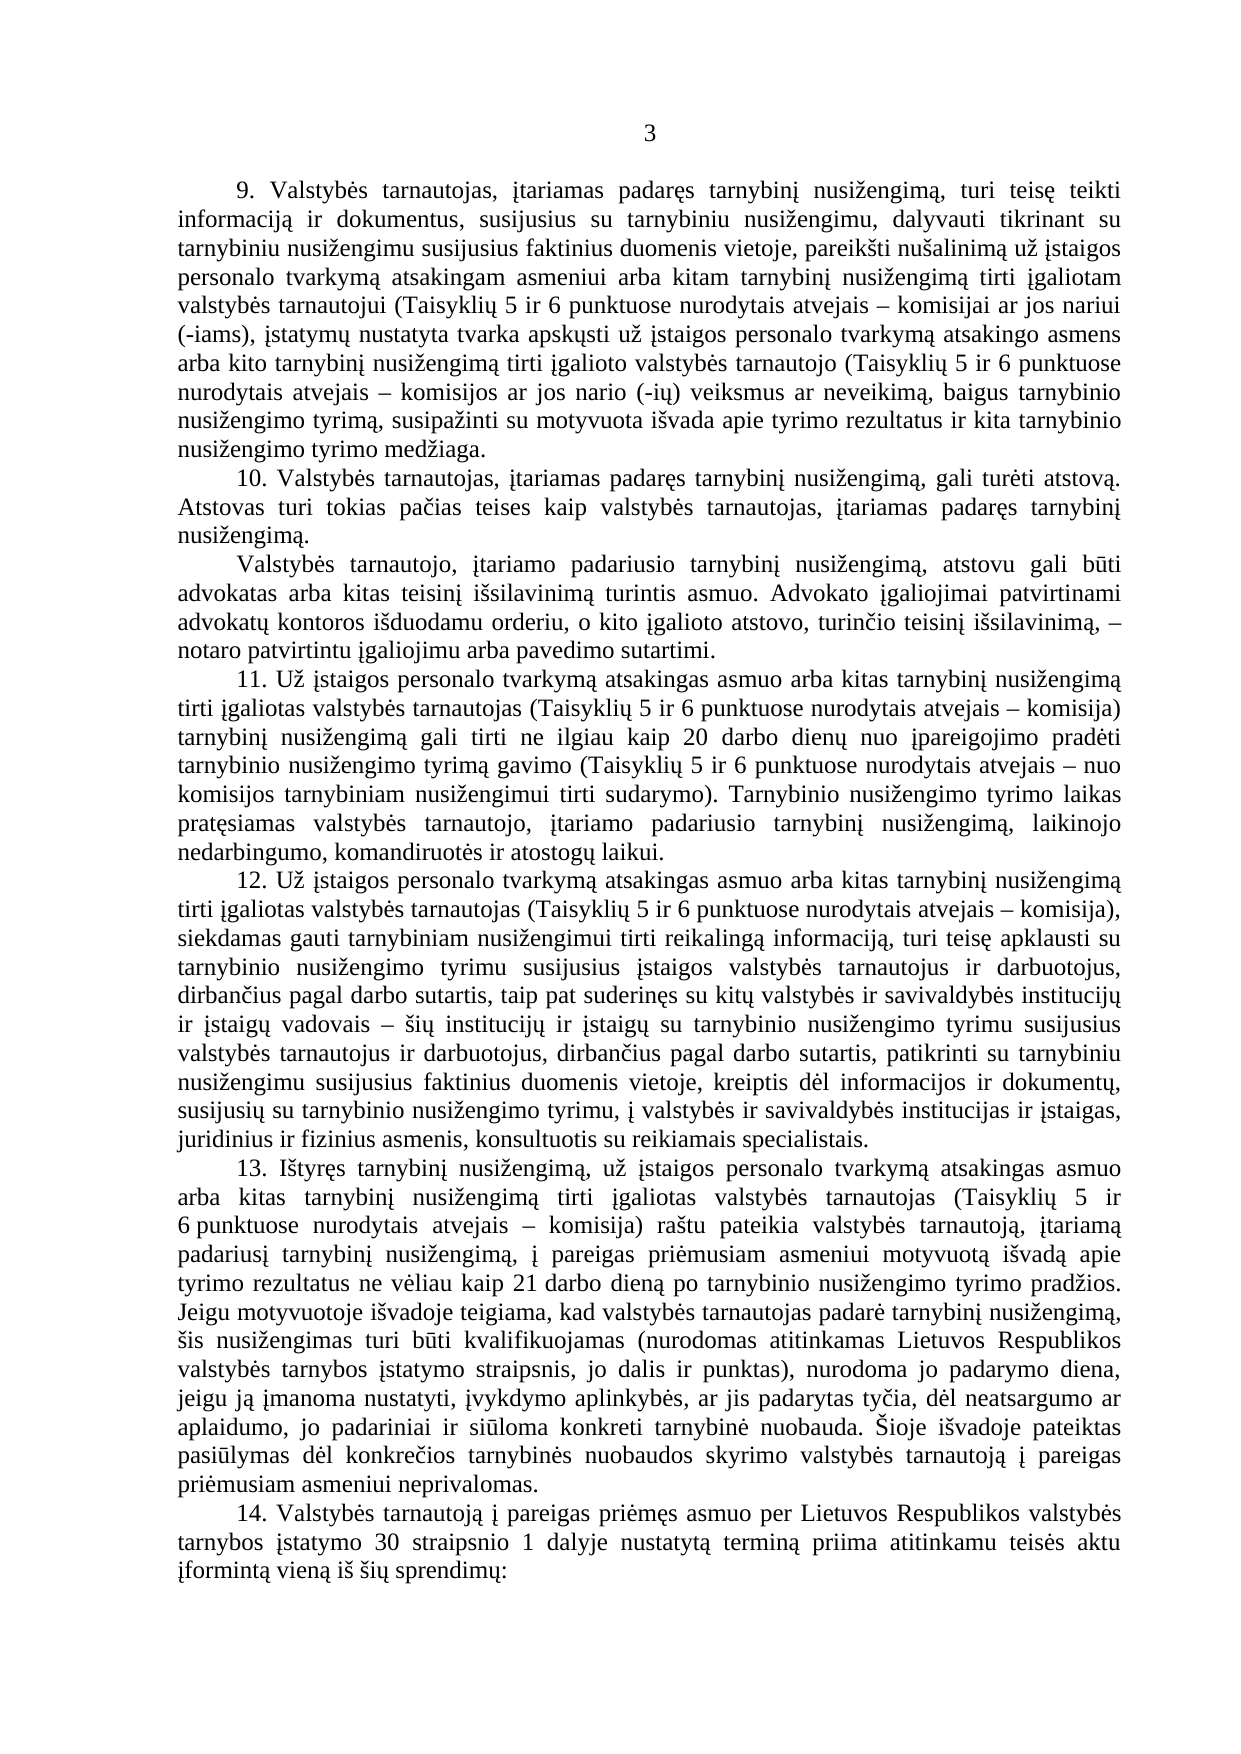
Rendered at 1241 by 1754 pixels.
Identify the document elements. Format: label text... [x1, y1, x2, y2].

text Valstybės tarnautojo, įtariamo padariusio tarnybinį nusižengimą, atstovu gali būti advokatas arba kitas teisinį išsilavinimą turintis asmuo. Advokato įgaliojimai patvirtinami advokatų kontoros išduodamu orderiu, o kito įgalioto atstovo, turinčio teisinį išsilavinimą, – notaro patvirtintu įgaliojimu arba pavedimo sutartimi. [177, 549, 1122, 664]
text 14. Valstybės tarnautoją į pareigas priėmęs asmuo per Lietuvos Respublikos valstybės tarnybos įstatymo 30 straipsnio 1 dalyje nustatytą terminą priima atitinkamu teisės aktu įformintą vieną iš šių sprendimų: [177, 1498, 1122, 1584]
text 13. Ištyręs tarnybinį nusižengimą, už įstaigos personalo tvarkymą atsakingas asmuo arba kitas tarnybinį nusižengimą tirti įgaliotas valstybės tarnautojas (Taisyklių 5 ir 6 punktuose nurodytais atvejais – komisija) raštu pateikia valstybės tarnautoją, įtariamą padariusį tarnybinį nusižengimą, į pareigas priėmusiam asmeniui motyvuotą išvadą apie tyrimo rezultatus ne vėliau kaip 21 darbo dieną po tarnybinio nusižengimo tyrimo pradžios. Jeigu motyvuotoje išvadoje teigiama, kad valstybės tarnautojas padarė tarnybinį nusižengimą, šis nusižengimas turi būti kvalifikuojamas (nurodomas atitinkamas Lietuvos Respublikos valstybės tarnybos įstatymo straipsnis, jo dalis ir punktas), nurodoma jo padarymo diena, jeigu ją įmanoma nustatyti, įvykdymo aplinkybės, ar jis padarytas tyčia, dėl neatsargumo ar aplaidumo, jo padariniai ir siūloma konkreti tarnybinė nuobauda. Šioje išvadoje pateiktas pasiūlymas dėl konkrečios tarnybinės nuobaudos skyrimo valstybės tarnautoją į pareigas priėmusiam asmeniui neprivalomas. [177, 1153, 1122, 1498]
text 12. Už įstaigos personalo tvarkymą atsakingas asmuo arba kitas tarnybinį nusižengimą tirti įgaliotas valstybės tarnautojas (Taisyklių 5 ir 6 punktuose nurodytais atvejais – komisija), siekdamas gauti tarnybiniam nusižengimui tirti reikalingą informaciją, turi teisę apklausti su tarnybinio nusižengimo tyrimu susijusius įstaigos valstybės tarnautojus ir darbuotojus, dirbančius pagal darbo sutartis, taip pat suderinęs su kitų valstybės ir savivaldybės institucijų ir įstaigų vadovais – šių institucijų ir įstaigų su tarnybinio nusižengimo tyrimu susijusius valstybės tarnautojus ir darbuotojus, dirbančius pagal darbo sutartis, patikrinti su tarnybiniu nusižengimu susijusius faktinius duomenis vietoje, kreiptis dėl informacijos ir dokumentų, susijusių su tarnybinio nusižengimo tyrimu, į valstybės ir savivaldybės institucijas ir įstaigas, juridinius ir fizinius asmenis, konsultuotis su reikiamais specialistais. [177, 866, 1122, 1153]
text 11. Už įstaigos personalo tvarkymą atsakingas asmuo arba kitas tarnybinį nusižengimą tirti įgaliotas valstybės tarnautojas (Taisyklių 5 ir 6 punktuose nurodytais atvejais – komisija) tarnybinį nusižengimą gali tirti ne ilgiau kaip 20 darbo dienų nuo įpareigojimo pradėti tarnybinio nusižengimo tyrimą gavimo (Taisyklių 5 ir 6 punktuose nurodytais atvejais – nuo komisijos tarnybiniam nusižengimui tirti sudarymo). Tarnybinio nusižengimo tyrimo laikas pratęsiamas valstybės tarnautojo, įtariamo padariusio tarnybinį nusižengimą, laikinojo nedarbingumo, komandiruotės ir atostogų laikui. [177, 664, 1122, 866]
text 9. Valstybės tarnautojas, įtariamas padaręs tarnybinį nusižengimą, turi teisę teikti informaciją ir dokumentus, susijusius su tarnybiniu nusižengimu, dalyvauti tikrinant su tarnybiniu nusižengimu susijusius faktinius duomenis vietoje, pareikšti nušalinimą už įstaigos personalo tvarkymą atsakingam asmeniui arba kitam tarnybinį nusižengimą tirti įgaliotam valstybės tarnautojui (Taisyklių 5 ir 6 punktuose nurodytais atvejais – komisijai ar jos nariui (-iams), įstatymų nustatyta tvarka apskųsti už įstaigos personalo tvarkymą atsakingo asmens arba kito tarnybinį nusižengimą tirti įgalioto valstybės tarnautojo (Taisyklių 5 ir 6 punktuose nurodytais atvejais – komisijos ar jos nario (-ių) veiksmus ar neveikimą, baigus tarnybinio nusižengimo tyrimą, susipažinti su motyvuota išvada apie tyrimo rezultatus ir kita tarnybinio nusižengimo tyrimo medžiaga. [177, 176, 1122, 463]
text 10. Valstybės tarnautojas, įtariamas padaręs tarnybinį nusižengimą, gali turėti atstovą. Atstovas turi tokias pačias teises kaip valstybės tarnautojas, įtariamas padaręs tarnybinį nusižengimą. [177, 463, 1122, 549]
